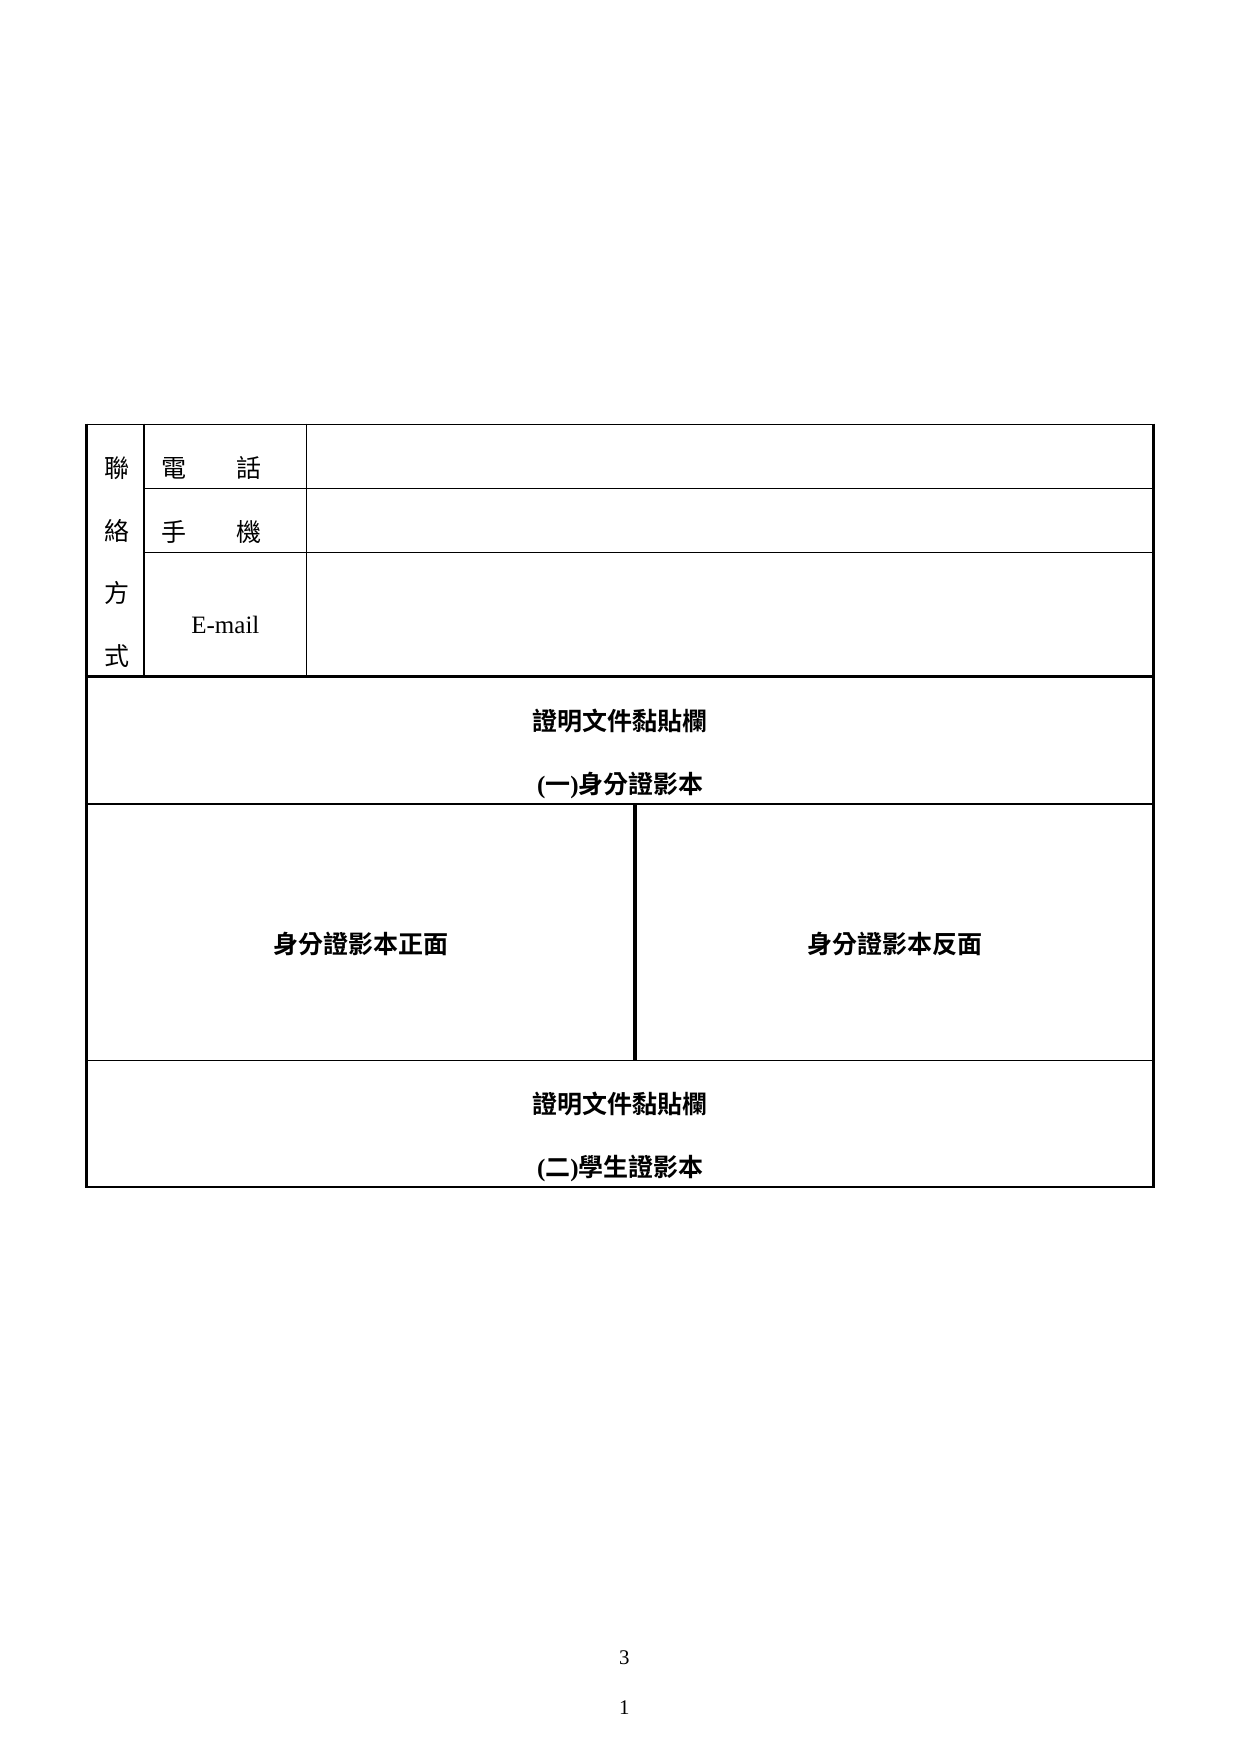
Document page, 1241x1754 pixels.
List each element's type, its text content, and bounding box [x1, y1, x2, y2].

table_cell [307, 489, 1152, 552]
table_cell [307, 425, 1152, 487]
table_cell 身分證影本反面 [637, 805, 1152, 1060]
table_cell 證明文件黏貼欄 (二)學生證影本 [88, 1061, 1152, 1186]
table_cell 聯絡方式 [88, 425, 143, 675]
table_cell 電 話 [145, 425, 306, 487]
table_cell 身分證影本正面 [88, 805, 633, 1060]
table_cell 證明文件黏貼欄 (一)身分證影本 [88, 678, 1152, 803]
table_cell E-mail [145, 553, 306, 675]
table_cell [307, 553, 1152, 675]
table_cell 手 機 [145, 489, 306, 552]
